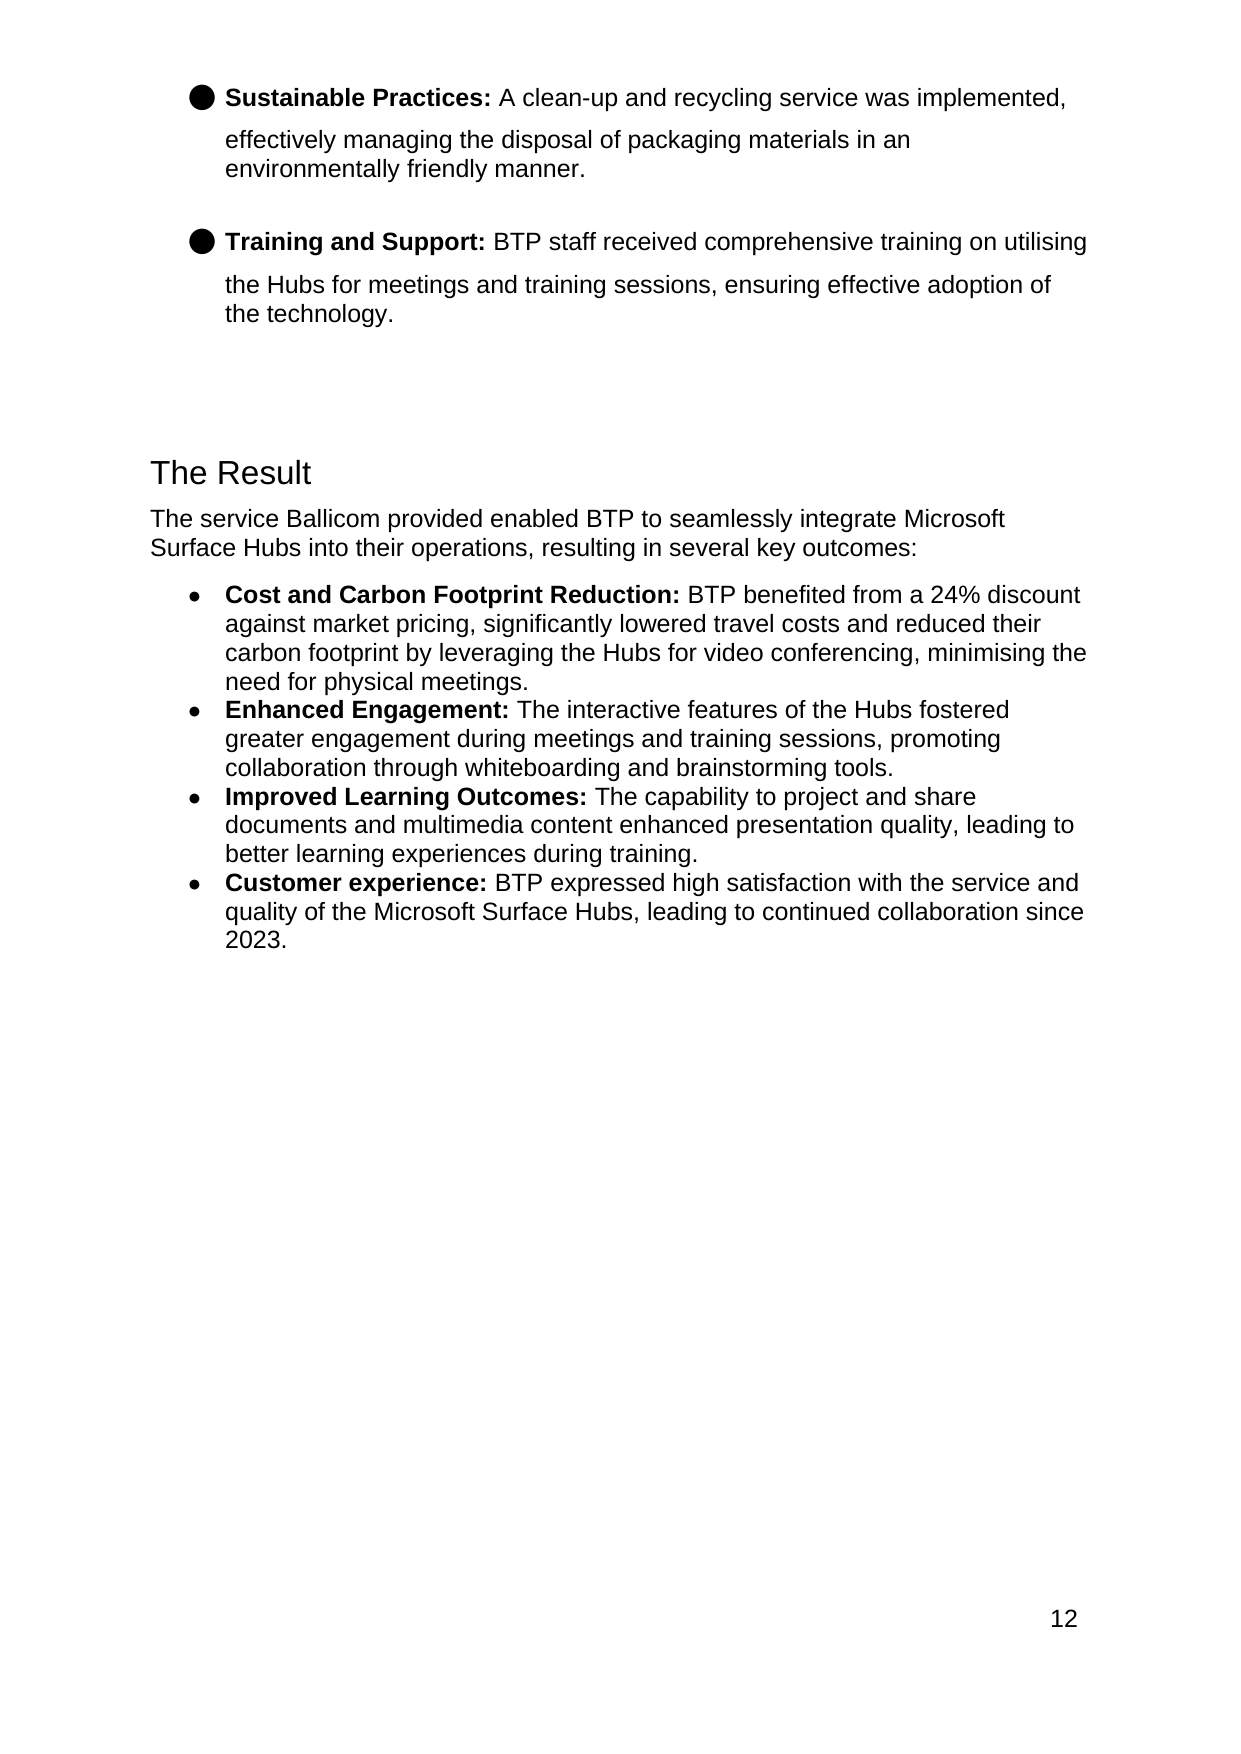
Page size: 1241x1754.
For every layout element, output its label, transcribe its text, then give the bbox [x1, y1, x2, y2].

subtitle Cost and Carbon Footprint Reduction: BTP benefited from a 24% discount against market pricing, significantly lowered travel costs and reduced their carbon footprint by leveraging the Hubs for video conferencing, minimising the need for physical meetings. [187, 580, 1090, 695]
subtitle The service Ballicom provided enabled BTP to seamlessly integrate Microsoft Surface Hubs into their operations, resulting in several key outcomes: [150, 504, 1090, 562]
subtitle The Result [150, 453, 1090, 492]
subtitle Customer experience: BTP expressed high satisfaction with the service and quality of the Microsoft Surface Hubs, leading to continued collaboration since 2023. [187, 868, 1090, 954]
subtitle Sustainable Practices: A clean-up and recycling service was implemented, effectively managing the disposal of packaging materials in an environmentally friendly manner. [187, 57, 1090, 183]
subtitle Improved Learning Outcomes: The capability to project and share documents and multimedia content enhanced presentation quality, leading to better learning experiences during training. [187, 782, 1090, 868]
subtitle Enhanced Engagement: The interactive features of the Hubs fostered greater engagement during meetings and training sessions, promoting collaboration through whiteboarding and brainstorming tools. [187, 695, 1090, 782]
subtitle Training and Support: BTP staff received comprehensive training on utilising the Hubs for meetings and training sessions, ensuring effective adoption of the technology. [187, 201, 1090, 327]
